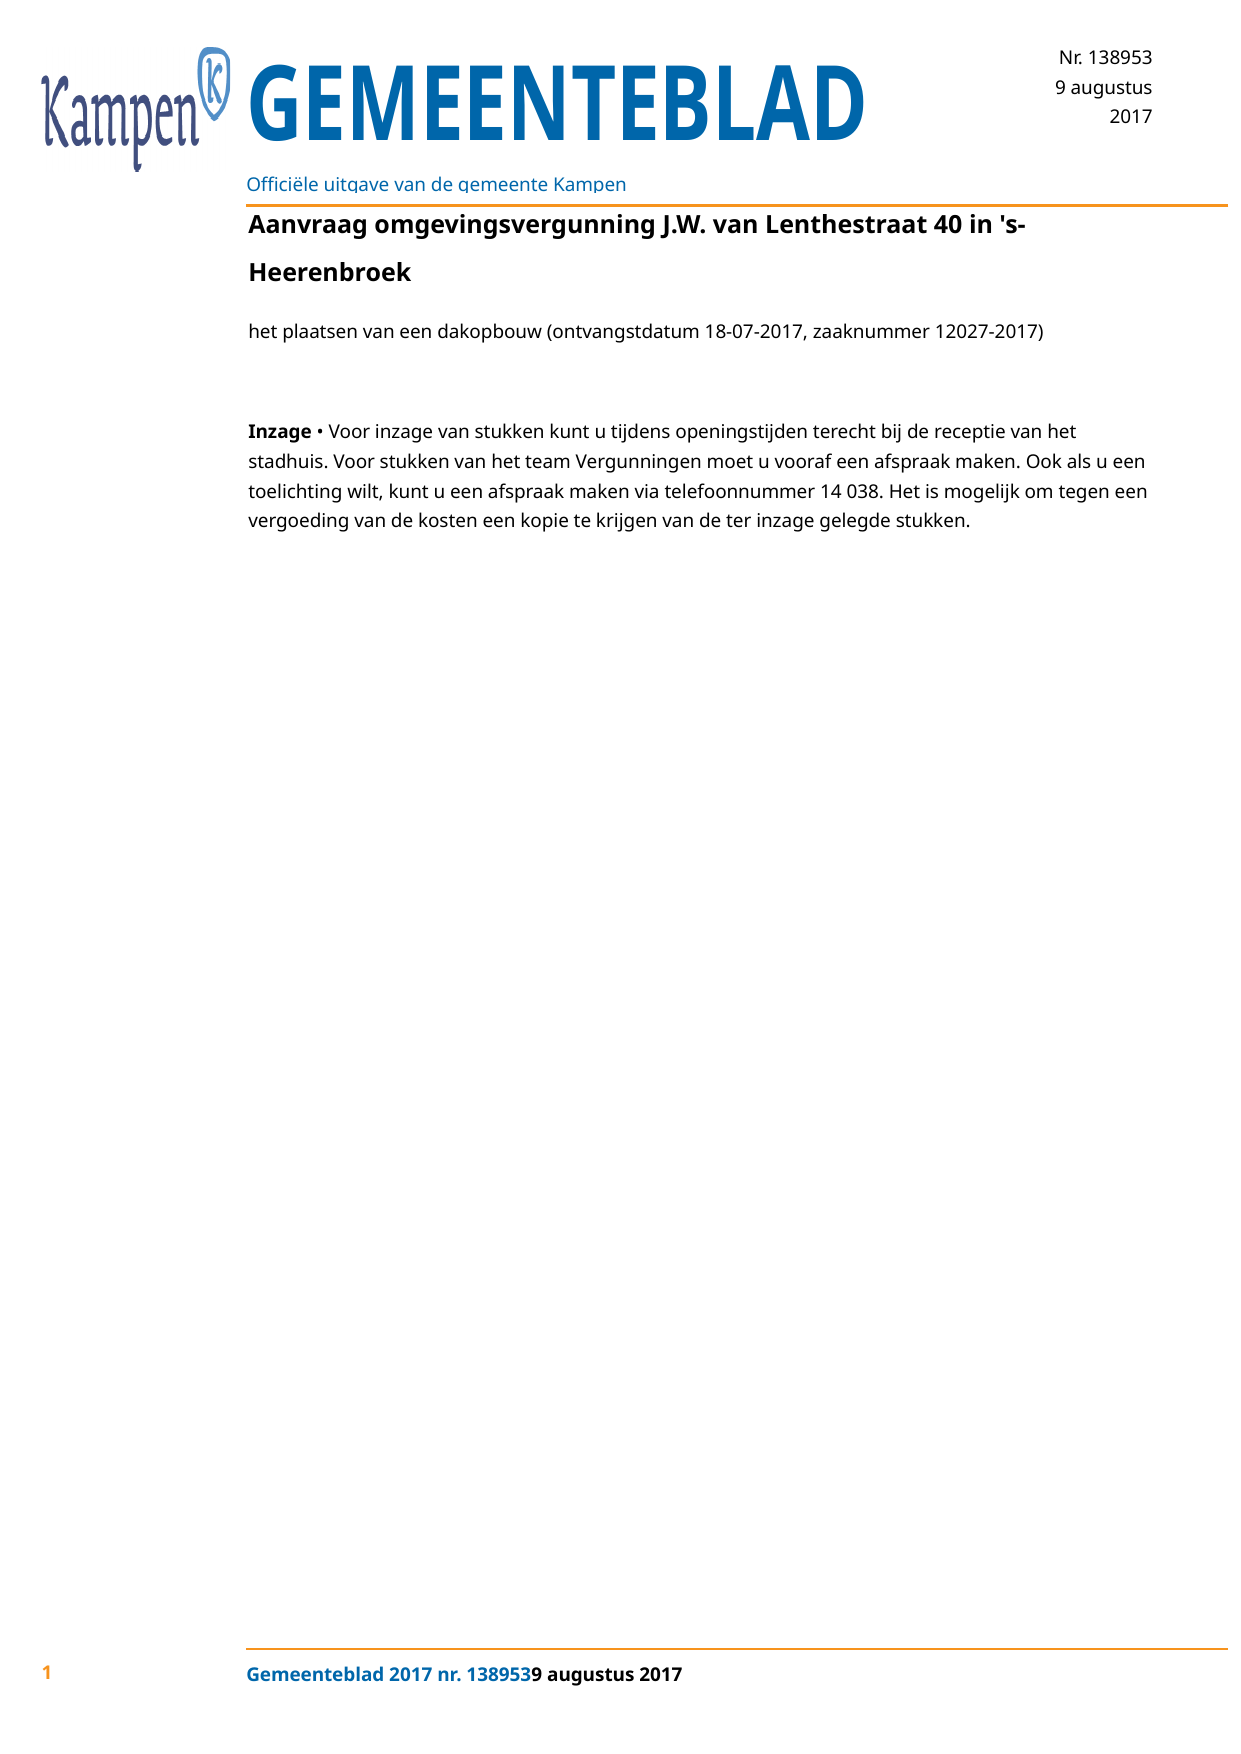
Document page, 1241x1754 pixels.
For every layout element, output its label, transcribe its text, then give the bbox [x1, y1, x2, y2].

text het plaatsen van een dakopbouw (ontvangstdatum 18-07-2017, zaaknummer 12027-2017) [248, 318, 1152, 344]
text Aanvraag omgevingsvergunning J.W. van Lenthestraat 40 in 's-Heerenbroek [248, 207, 1152, 288]
picture [41, 47, 231, 172]
text Inzage • Voor inzage van stukken kunt u tijdens openingstijden terecht bij de receptie van het stadhuis. Voor stukken van het team Vergunningen moet u vooraf een afspraak maken. Ook als u een toelichting wilt, kunt u een afspraak maken via telefoonnummer 14 038. Het is mogelijk om tegen een vergoeding van de kosten een kopie te krijgen van de ter inzage gelegde stukken. [248, 419, 1152, 533]
